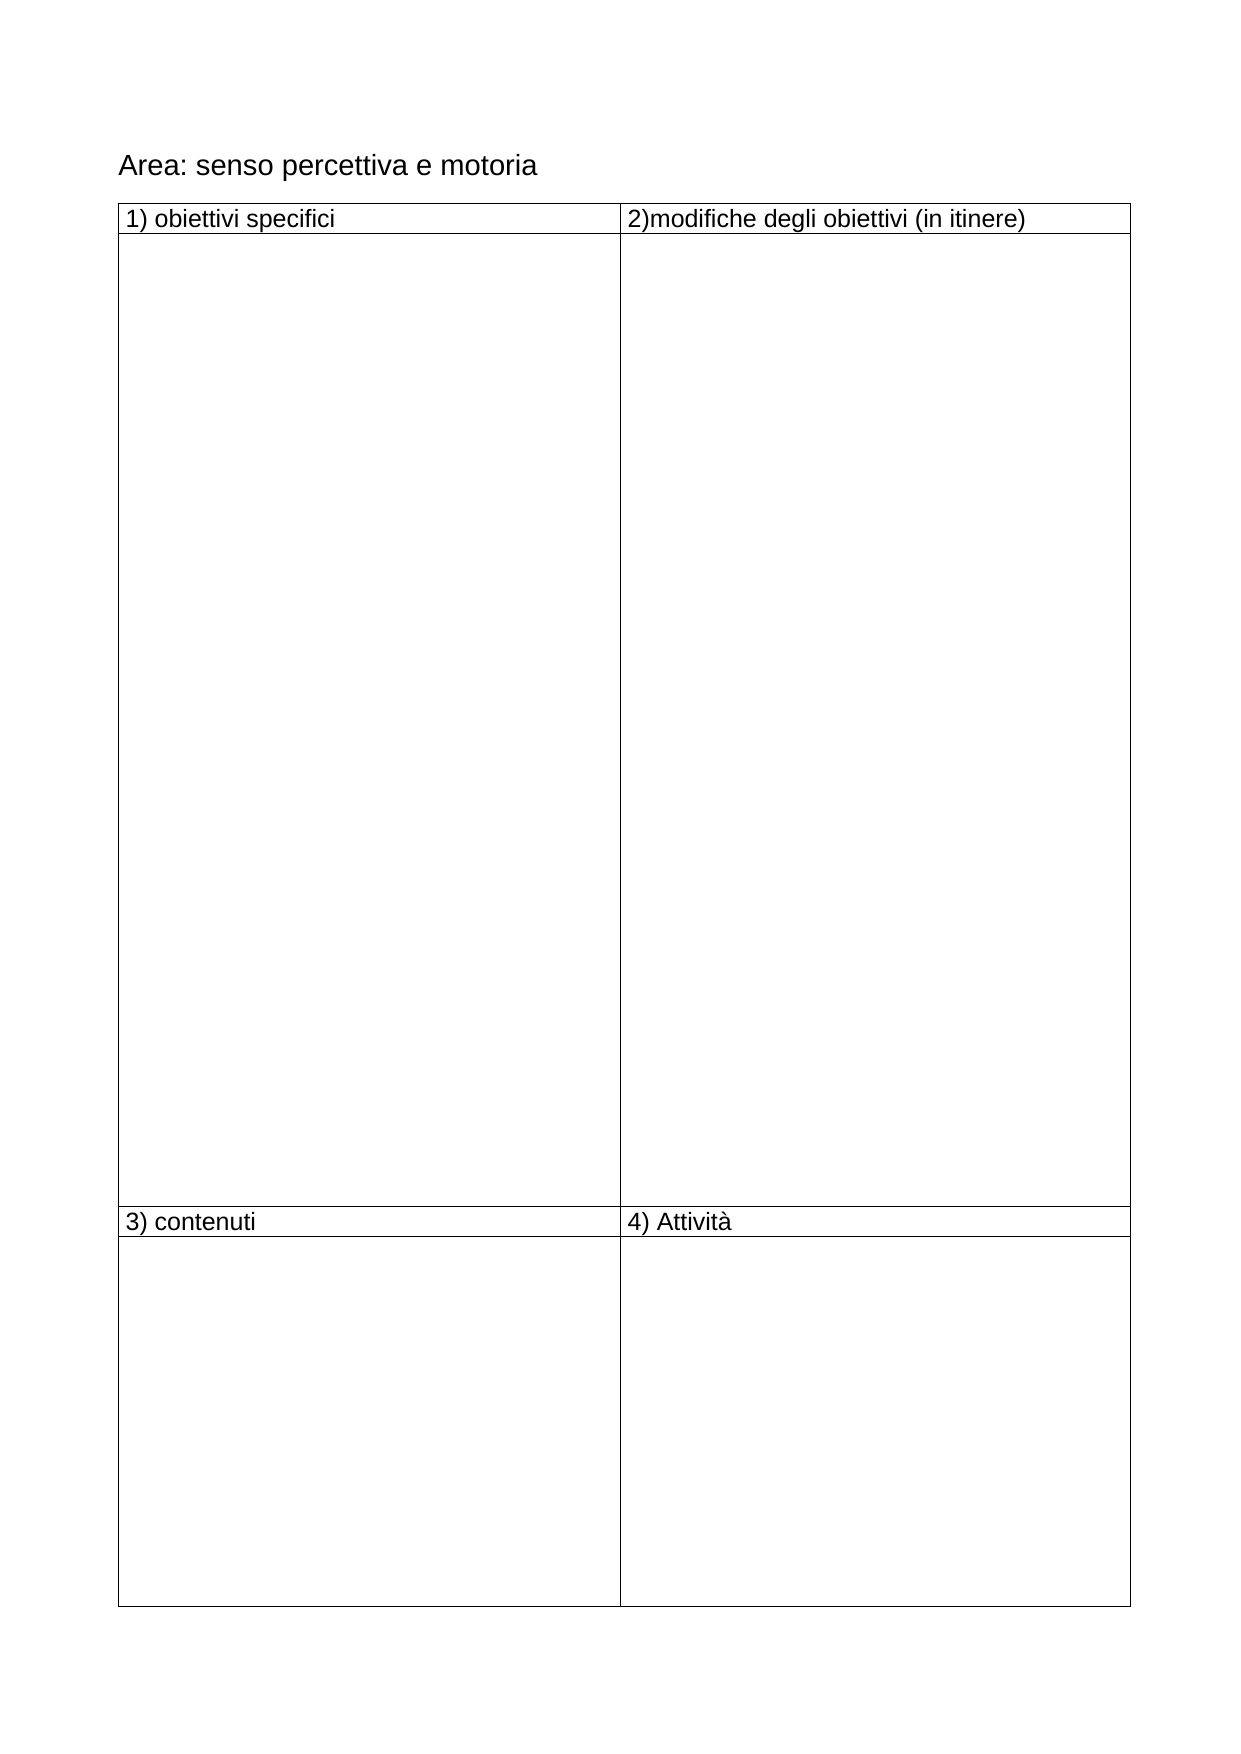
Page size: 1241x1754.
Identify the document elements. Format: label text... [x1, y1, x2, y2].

table_header 2)modifiche degli obiettivi (in itinere) [621, 204, 1130, 232]
table_cell [621, 1237, 1130, 1606]
table_cell 4) Attività [621, 1207, 1130, 1236]
table_header 1) obiettivi specifici [119, 204, 620, 232]
table_cell [119, 234, 620, 1206]
table_cell [119, 1237, 620, 1606]
table_cell [621, 234, 1130, 1206]
text Area: senso percettiva e motoria [118, 148, 1122, 181]
table_cell 3) contenuti [119, 1207, 620, 1236]
